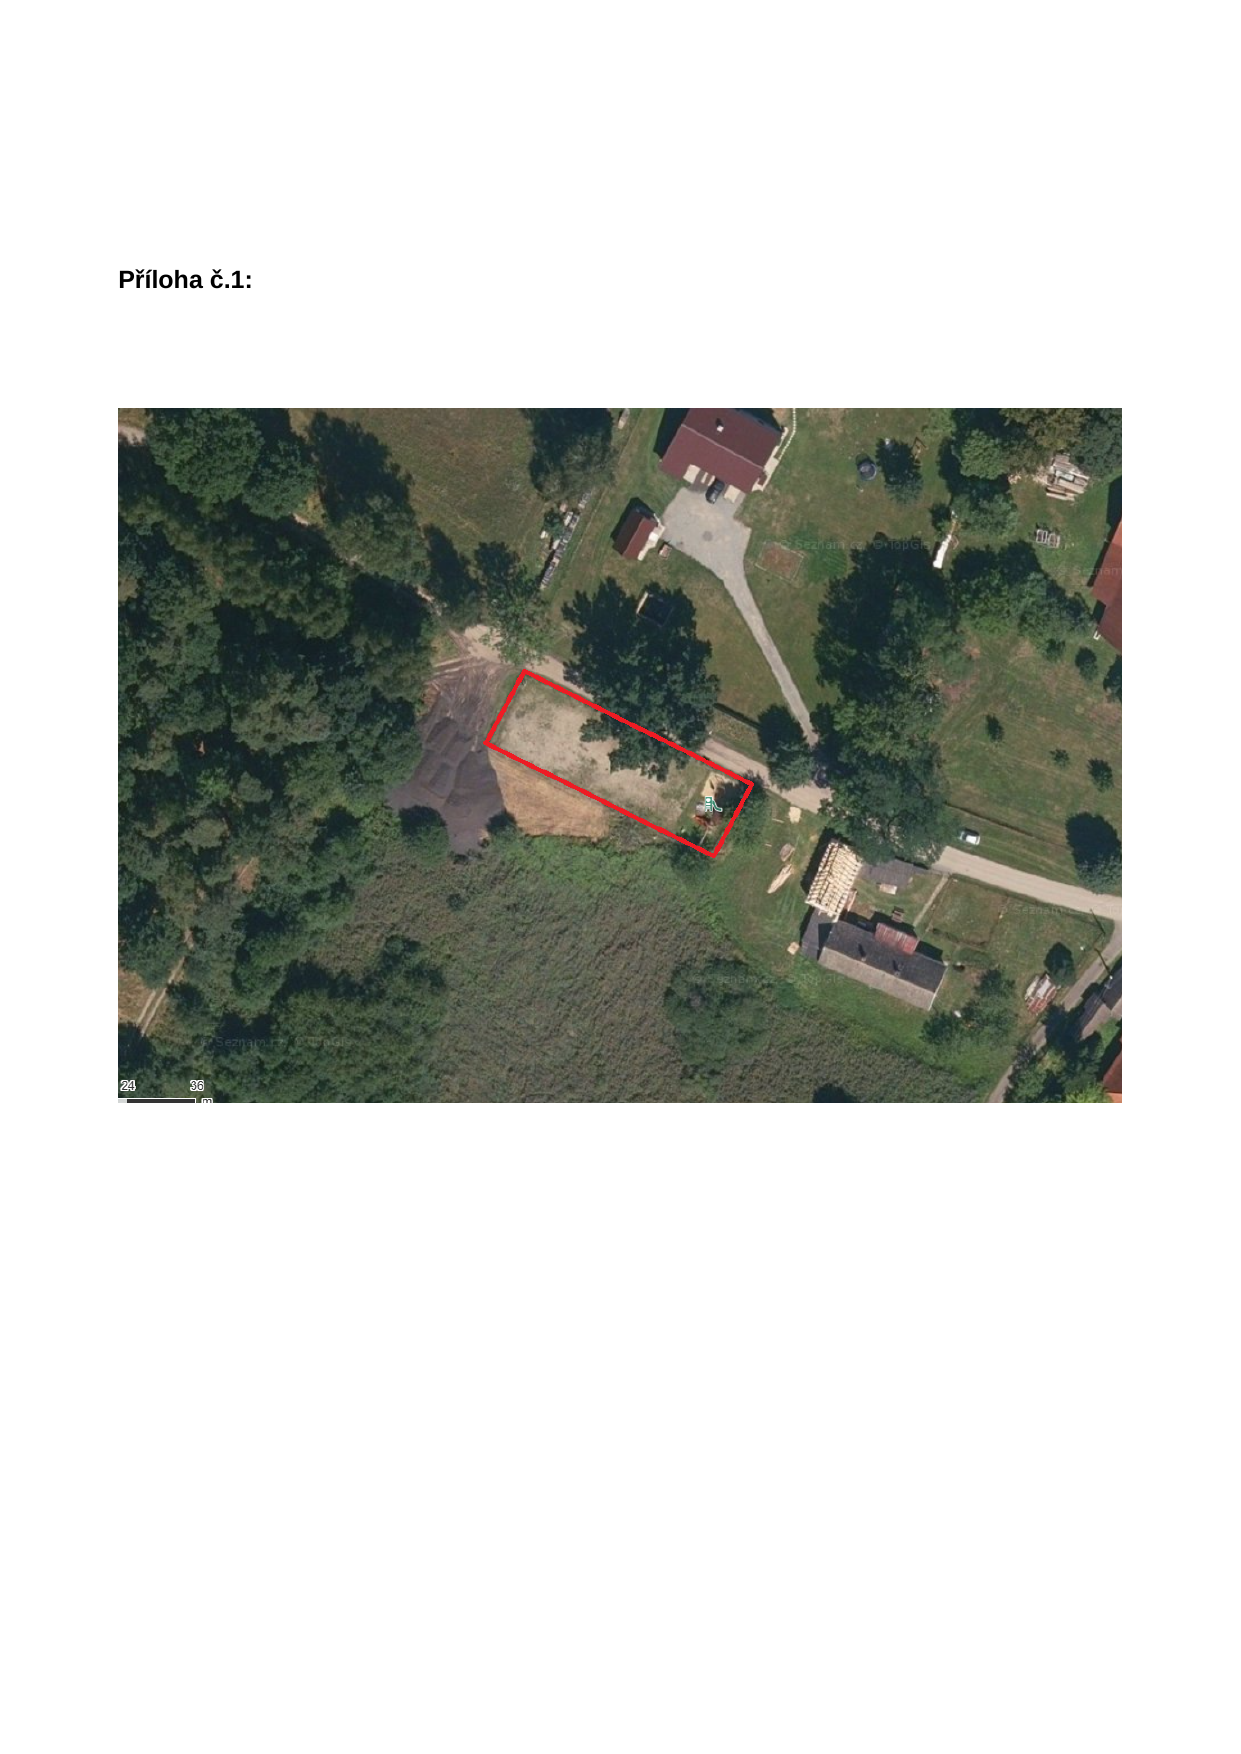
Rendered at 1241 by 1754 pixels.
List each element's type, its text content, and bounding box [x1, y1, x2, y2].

table_header [620, 147, 1122, 265]
table_header [118, 147, 620, 265]
text Příloha č.1: [118, 265, 1122, 294]
